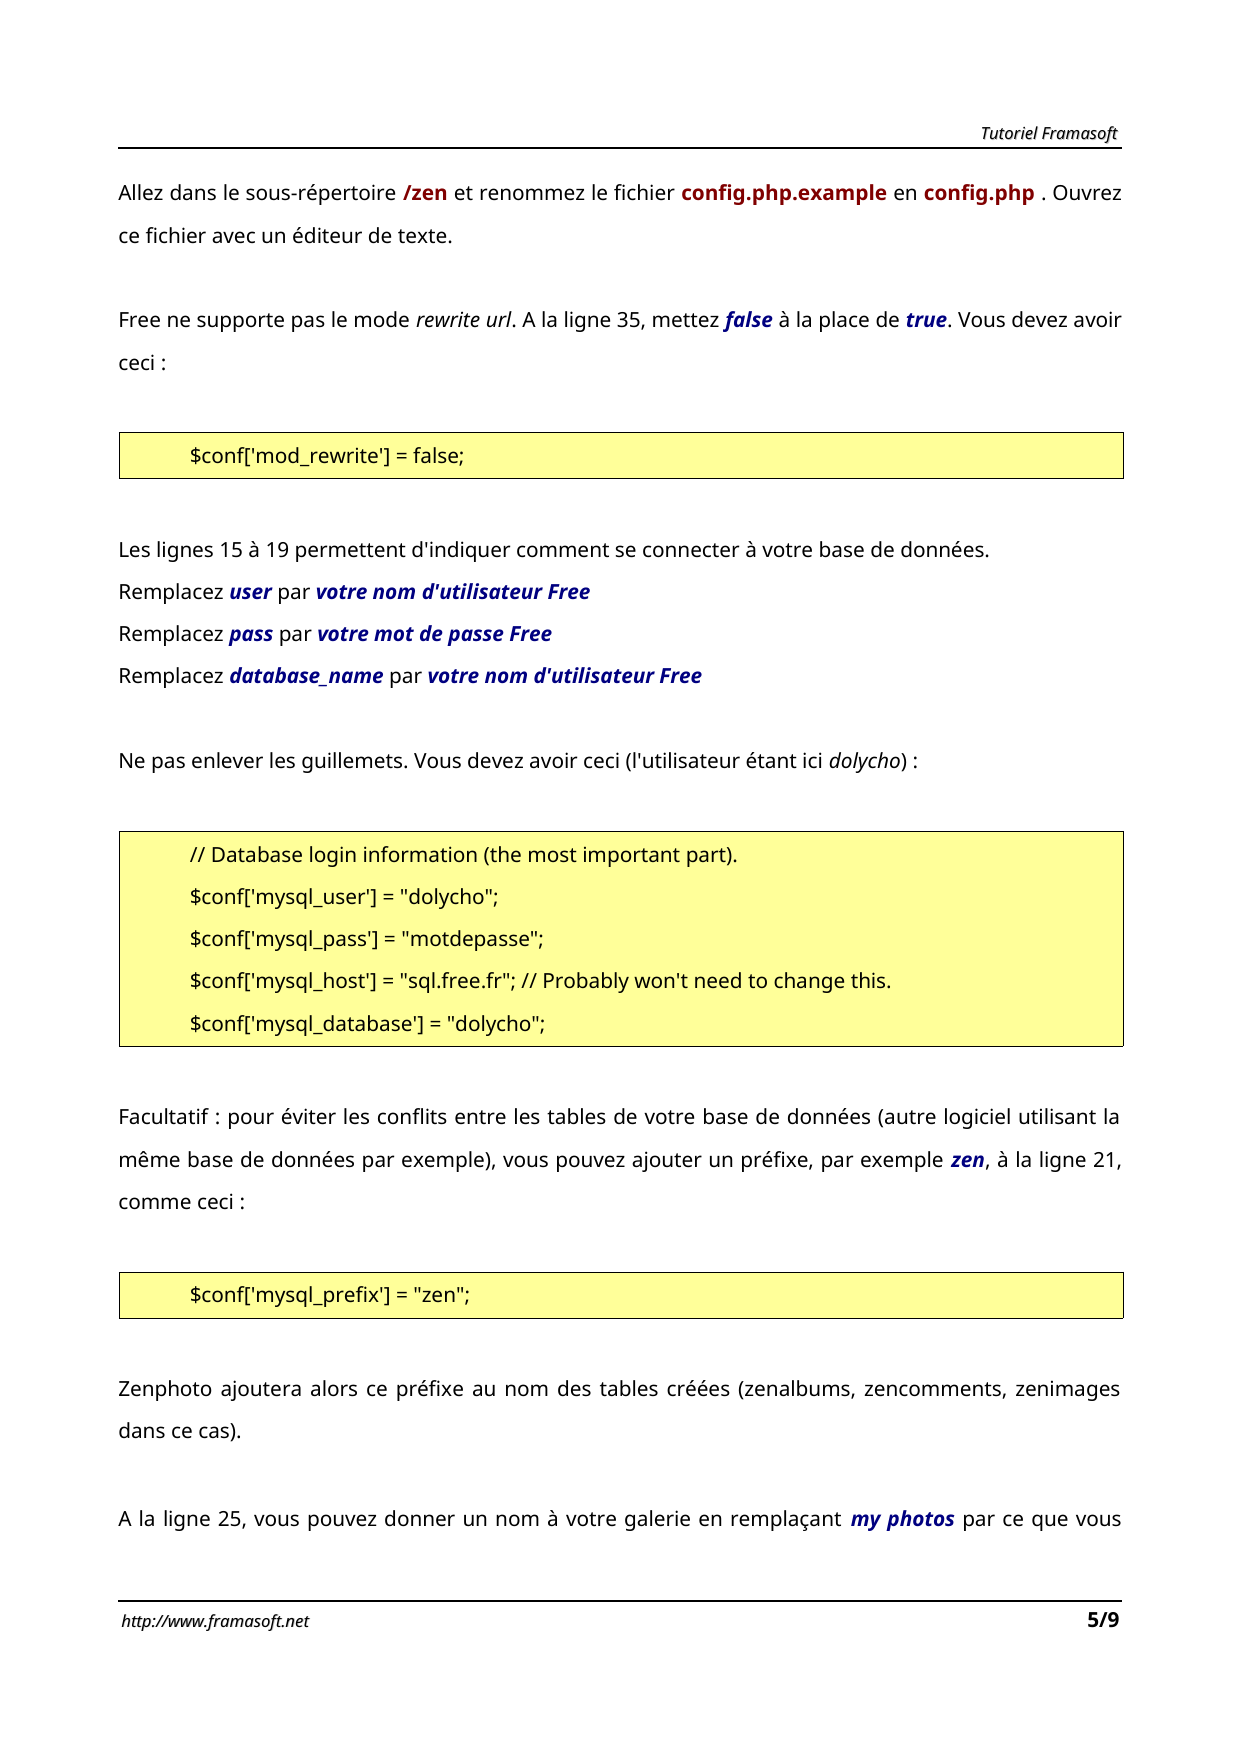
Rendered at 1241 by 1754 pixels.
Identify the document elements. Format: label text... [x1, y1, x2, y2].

text $conf['mod_rewrite'] = false; [120, 433, 1123, 478]
text // Database login information (the most important part). [120, 832, 1123, 868]
text $conf['mysql_prefix'] = "zen"; [120, 1273, 1123, 1318]
text A la ligne 25, vous pouvez donner un nom à votre galerie en remplaçant my photos par ce que vous [118, 1504, 1122, 1532]
text Ne pas enlever les guillemets. Vous devez avoir ceci (l'utilisateur étant ici dolycho) : [118, 746, 1122, 774]
text $conf['mysql_pass'] = "motdepasse"; [120, 915, 1123, 953]
text Free ne supporte pas le mode rewrite url. A la ligne 35, mettez false à la place de true. Vous devez avoir ceci : [118, 305, 1122, 376]
text Les lignes 15 à 19 permettent d'indiquer comment se connecter à votre base de données. [118, 535, 1122, 563]
text $conf['mysql_user'] = "dolycho"; [120, 873, 1123, 910]
text Allez dans le sous-répertoire /zen et renommez le fichier config.php.example en config.php . Ouvrez ce fichier avec un éditeur de texte. [118, 178, 1122, 249]
text Remplacez user par votre nom d'utilisateur Free [118, 577, 1122, 605]
text $conf['mysql_database'] = "dolycho"; [120, 1000, 1123, 1046]
text Facultatif : pour éviter les conflits entre les tables de votre base de données (autre logiciel utilisant la même base de données par exemple), vous pouvez ajouter un préfixe, par exemple zen, à la ligne 21, comme ceci : [118, 1102, 1122, 1215]
text $conf['mysql_host'] = "sql.free.fr"; // Probably won't need to change this. [120, 958, 1123, 995]
text Zenphoto ajoutera alors ce préfixe au nom des tables créées (zenalbums, zencomments, zenimages dans ce cas). [118, 1374, 1122, 1445]
text Remplacez database_name par votre nom d'utilisateur Free [118, 662, 1122, 690]
text Remplacez pass par votre mot de passe Free [118, 619, 1122, 648]
